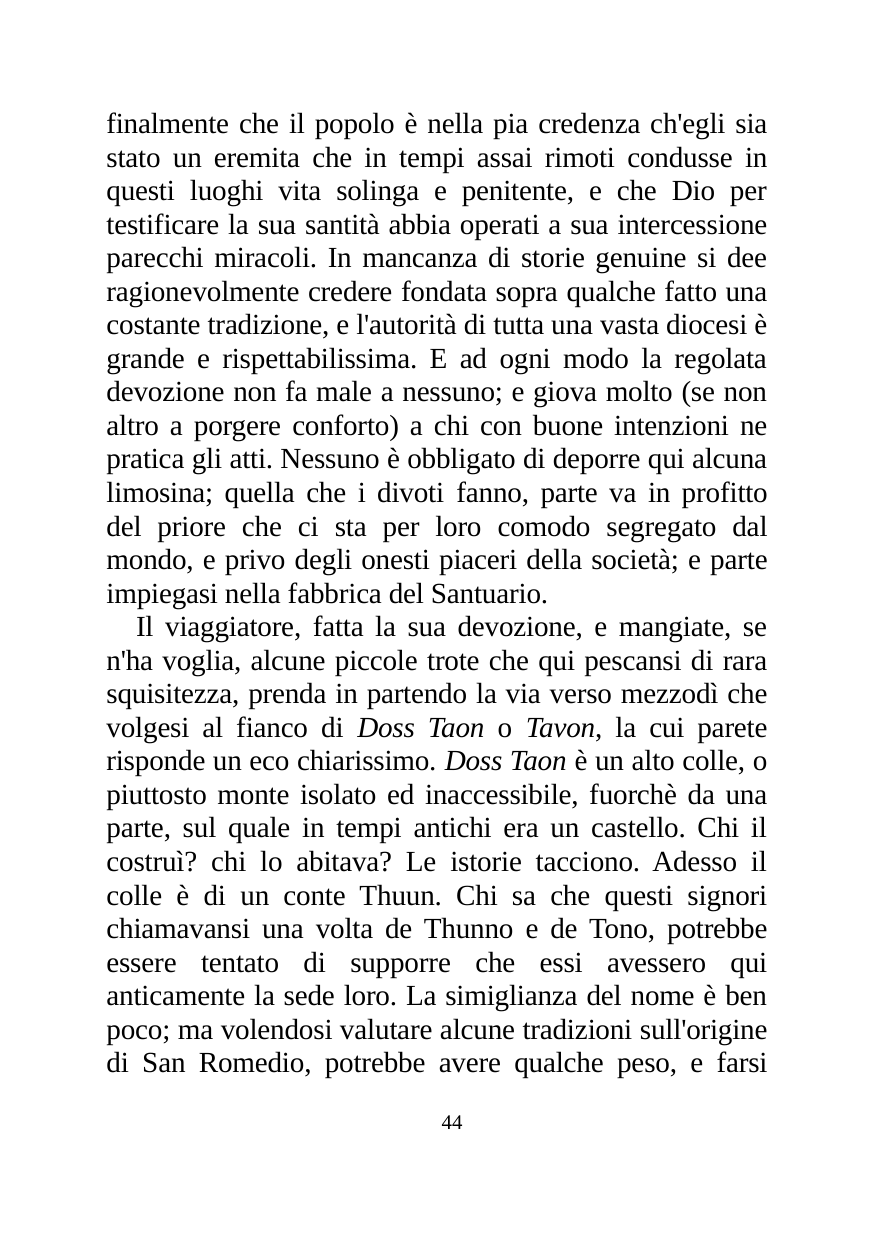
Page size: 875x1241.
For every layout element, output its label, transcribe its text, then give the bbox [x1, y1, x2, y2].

text finalmente che il popolo è nella pia credenza ch'egli sia stato un eremita che in tempi assai rimoti condusse in questi luoghi vita solinga e penitente, e che Dio per testificare la sua santità abbia operati a sua intercessione parecchi miracoli. In mancanza di storie genuine si dee ragionevolmente credere fondata sopra qualche fatto una costante tradizione, e l'autorità di tutta una vasta diocesi è grande e rispettabilissima. E ad ogni modo la regolata devozione non fa male a nessuno; e giova molto (se non altro a porgere conforto) a chi con buone intenzioni ne pratica gli atti. Nessuno è obbligato di deporre qui alcuna limosina; quella che i divoti fanno, parte va in profitto del priore che ci sta per loro comodo segregato dal mondo, e privo degli onesti piaceri della società; e parte impiegasi nella fabbrica del Santuario. [106, 106, 768, 609]
text Il viaggiatore, fatta la sua devozione, e mangiate, se n'ha voglia, alcune piccole trote che qui pescansi di rara squisitezza, prenda in partendo la via verso mezzodì che volgesi al fianco di Doss Taon o Tavon, la cui parete risponde un eco chiarissimo. Doss Taon è un alto colle, o piuttosto monte isolato ed inaccessibile, fuorchè da una parte, sul quale in tempi antichi era un castello. Chi il costruì? chi lo abitava? Le istorie tacciono. Adesso il colle è di un conte Thuun. Chi sa che questi signori chiamavansi una volta de Thunno e de Tono, potrebbe essere tentato di supporre che essi avessero qui anticamente la sede loro. La simiglianza del nome è ben poco; ma volendosi valutare alcune tradizioni sull'origine di San Romedio, potrebbe avere qualche peso, e farsi [106, 609, 768, 1079]
